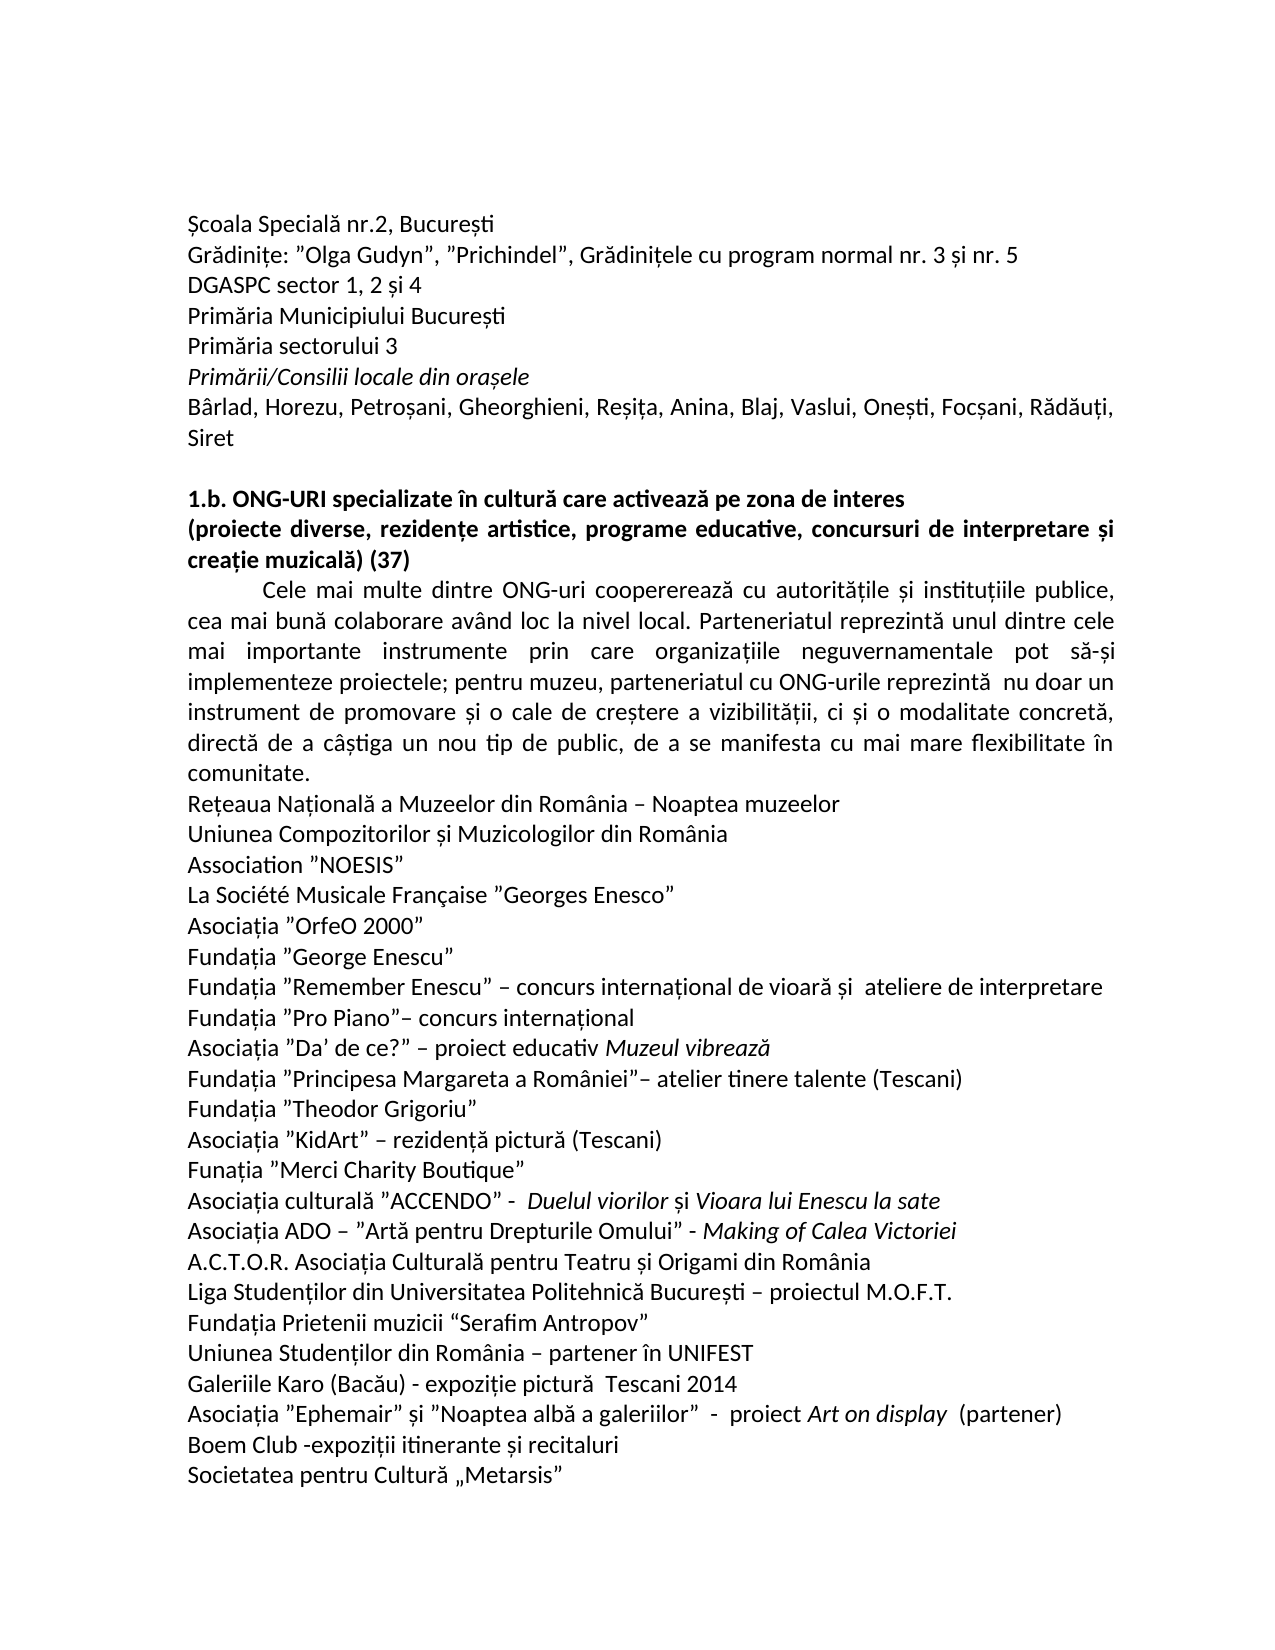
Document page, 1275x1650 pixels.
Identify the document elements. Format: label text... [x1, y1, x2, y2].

text 1.b. ONG-URI specializate în cultură care activează pe zona de interes [187, 483, 1116, 513]
text Asociația ”Da’ de ce?” – proiect educativ Muzeul vibrează [187, 1032, 1116, 1063]
text Asociația culturală ”ACCENDO” - Duelul viorilor și Vioara lui Enescu la sate [187, 1185, 1116, 1215]
text Liga Studenţilor din Universitatea Politehnică Bucureşti – proiectul M.O.F.T. [187, 1276, 1116, 1307]
text Primăria sectorului 3 [187, 330, 1116, 361]
text Fundația ”Theodor Grigoriu” [187, 1093, 1116, 1124]
text Asociația ADO – ”Artă pentru Drepturile Omului” - Making of Calea Victoriei [187, 1215, 1116, 1246]
text Asociația ”Ephemair” și ”Noaptea albă a galeriilor” - proiect Art on display (partener) [187, 1398, 1116, 1429]
text Fundația ”George Enescu” [187, 941, 1116, 971]
text Uniunea Compozitorilor și Muzicologilor din România [187, 819, 1116, 849]
text Galeriile Karo (Bacău) - expoziție pictură Tescani 2014 [187, 1368, 1116, 1398]
text La Société Musicale Française ”Georges Enesco” [187, 880, 1116, 910]
text Cele mai multe dintre ONG-uri coopererează cu autoritățile și instituțiile publice, cea mai bună colaborare având loc la nivel local. Parteneriatul reprezintă unul dintre cele mai importante instrumente prin care organizaţiile neguvernamentale pot să-şi implementeze proiectele; pentru muzeu, parteneriatul cu ONG-urile reprezintă nu doar un instrument de promovare și o cale de creștere a vizibilității, ci și o modalitate concretă, directă de a câștiga un nou tip de public, de a se manifesta cu mai mare flexibilitate în comunitate. [187, 574, 1116, 788]
text Association ”NOESIS” [187, 849, 1116, 880]
text Grădinițe: ”Olga Gudyn”, ”Prichindel”, Grădinițele cu program normal nr. 3 și nr. 5 [187, 239, 1116, 269]
text Societatea pentru Cultură „Metarsis” [187, 1459, 1116, 1490]
text Fundația Prietenii muzicii “Serafim Antropov” [187, 1307, 1116, 1337]
text Fundația ”Remember Enescu” – concurs internațional de vioară și ateliere de interpretare [187, 971, 1116, 1002]
text Fundația ”Pro Piano”– concurs internațional [187, 1002, 1116, 1032]
text Asociația ”OrfeO 2000” [187, 910, 1116, 941]
text Funația ”Merci Charity Boutique” [187, 1154, 1116, 1185]
text Primăria Municipiului București [187, 300, 1116, 330]
text Boem Club -expoziții itinerante și recitaluri [187, 1429, 1116, 1459]
text Bârlad, Horezu, Petroșani, Gheorghieni, Reșița, Anina, Blaj, Vaslui, Onești, Focșani, Rădăuți, Siret [187, 391, 1116, 452]
text (proiecte diverse, rezidențe artistice, programe educative, concursuri de interpretare și creație muzicală) (37) [187, 513, 1116, 574]
text Uniunea Studenților din România – partener în UNIFEST [187, 1337, 1116, 1368]
text Asociația ”KidArt” – rezidență pictură (Tescani) [187, 1124, 1116, 1154]
text Primării/Consilii locale din orașele [187, 361, 1116, 391]
text Școala Specială nr.2, București [187, 208, 1116, 239]
text Fundația ”Principesa Margareta a României”– atelier tinere talente (Tescani) [187, 1063, 1116, 1093]
text A.C.T.O.R. Asociația Culturală pentru Teatru și Origami din România [187, 1246, 1116, 1276]
text Rețeaua Națională a Muzeelor din România – Noaptea muzeelor [187, 788, 1116, 819]
text DGASPC sector 1, 2 și 4 [187, 269, 1116, 300]
